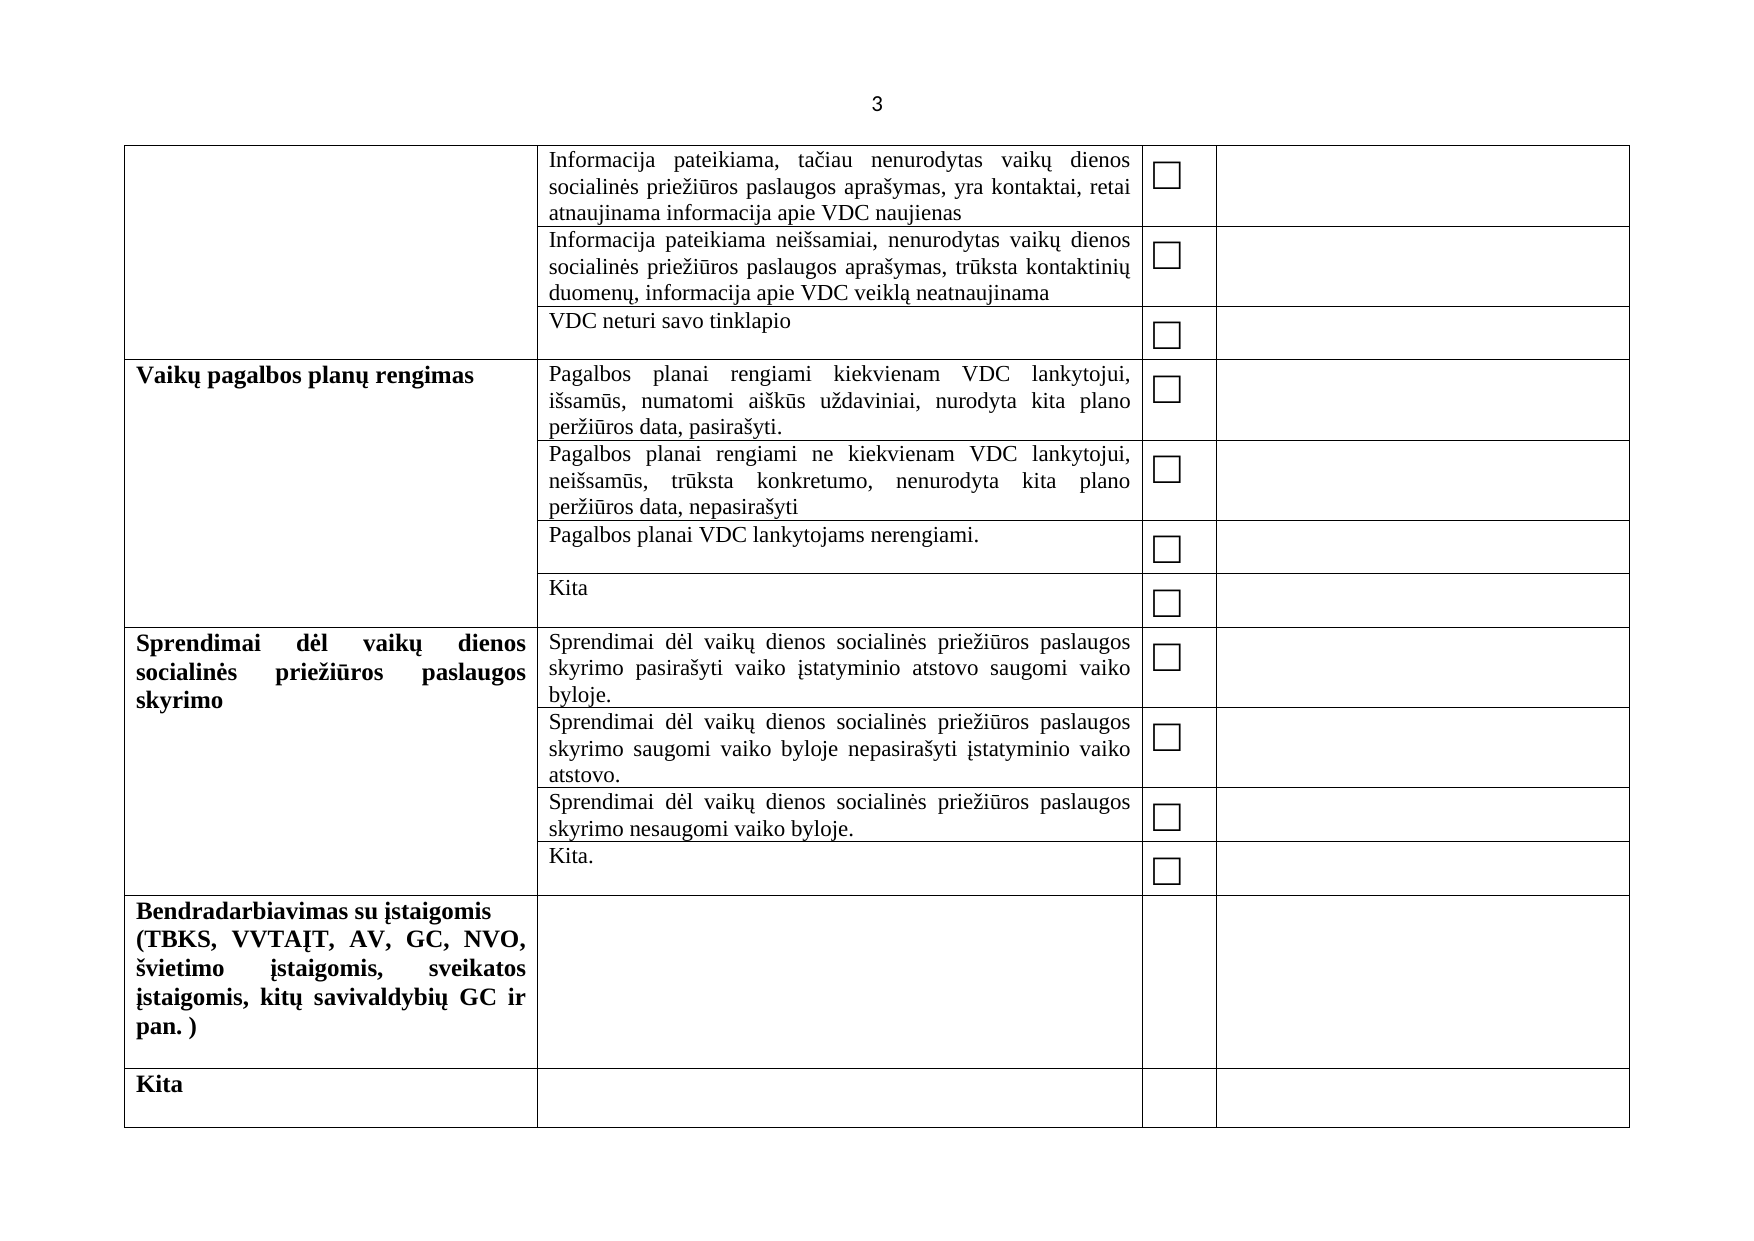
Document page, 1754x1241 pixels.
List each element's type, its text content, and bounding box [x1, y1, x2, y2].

table_cell [1217, 708, 1629, 787]
table_cell Kita. [538, 842, 1142, 895]
table_cell Kita [538, 574, 1142, 627]
table_cell [538, 896, 1142, 1068]
table_cell VDC neturi savo tinklapio [538, 307, 1142, 359]
table_cell [125, 146, 537, 359]
table_cell Sprendimai dėl vaikų dienos socialinės priežiūros paslaugos skyrimo saugomi vaiko byloje nepasirašyti įstatyminio vaiko atstovo. [538, 708, 1142, 787]
table_cell [1217, 1069, 1629, 1127]
table_cell [1217, 146, 1629, 226]
table_cell □ [1143, 307, 1216, 359]
table_cell Pagalbos planai VDC lankytojams nerengiami. [538, 521, 1142, 573]
table_cell □ [1143, 441, 1216, 519]
table_cell □ [1143, 521, 1216, 573]
table_cell [1217, 574, 1629, 627]
table_cell [1217, 842, 1629, 895]
table_cell Informacija pateikiama neišsamiai, nenurodytas vaikų dienos socialinės priežiūros paslaugos aprašymas, trūksta kontaktinių duomenų, informacija apie VDC veiklą neatnaujinama [538, 227, 1142, 306]
table_cell Bendradarbiavimas su įstaigomis (TBKS, VVTAĮT, AV, GC, NVO, švietimo įstaigomis, sveikatos įstaigomis, kitų savivaldybių GC ir pan. ) [125, 896, 537, 1068]
table_cell □ [1143, 788, 1216, 841]
table_cell □ [1143, 628, 1216, 707]
table_cell [1217, 521, 1629, 573]
table_cell □ [1143, 708, 1216, 787]
table_cell Sprendimai dėl vaikų dienos socialinės priežiūros paslaugos skyrimo nesaugomi vaiko byloje. [538, 788, 1142, 841]
table_cell Pagalbos planai rengiami kiekvienam VDC lankytojui, išsamūs, numatomi aiškūs uždaviniai, nurodyta kita plano peržiūros data, pasirašyti. [538, 360, 1142, 439]
table_cell [1217, 896, 1629, 1068]
table_cell □ [1143, 842, 1216, 895]
table_cell □ [1143, 146, 1216, 226]
table_cell Sprendimai dėl vaikų dienos socialinės priežiūros paslaugos skyrimo pasirašyti vaiko įstatyminio atstovo saugomi vaiko byloje. [538, 628, 1142, 707]
table_cell [1217, 441, 1629, 519]
table_cell Informacija pateikiama, tačiau nenurodytas vaikų dienos socialinės priežiūros paslaugos aprašymas, yra kontaktai, retai atnaujinama informacija apie VDC naujienas [538, 146, 1142, 226]
table_cell □ [1143, 360, 1216, 439]
table_cell [1143, 896, 1216, 1068]
table_cell [1217, 307, 1629, 359]
table_cell [1217, 788, 1629, 841]
table_cell Sprendimai dėl vaikų dienos socialinės priežiūros paslaugos skyrimo [125, 628, 537, 895]
table_cell Vaikų pagalbos planų rengimas [125, 360, 537, 627]
table_cell □ [1143, 574, 1216, 627]
table_cell □ [1143, 227, 1216, 306]
table_cell [1217, 227, 1629, 306]
table_cell [1143, 1069, 1216, 1127]
table_cell [1217, 360, 1629, 439]
table_cell [1217, 628, 1629, 707]
table_cell Kita [125, 1069, 537, 1127]
table_cell Pagalbos planai rengiami ne kiekvienam VDC lankytojui, neišsamūs, trūksta konkretumo, nenurodyta kita plano peržiūros data, nepasirašyti [538, 441, 1142, 519]
table_cell [538, 1069, 1142, 1127]
